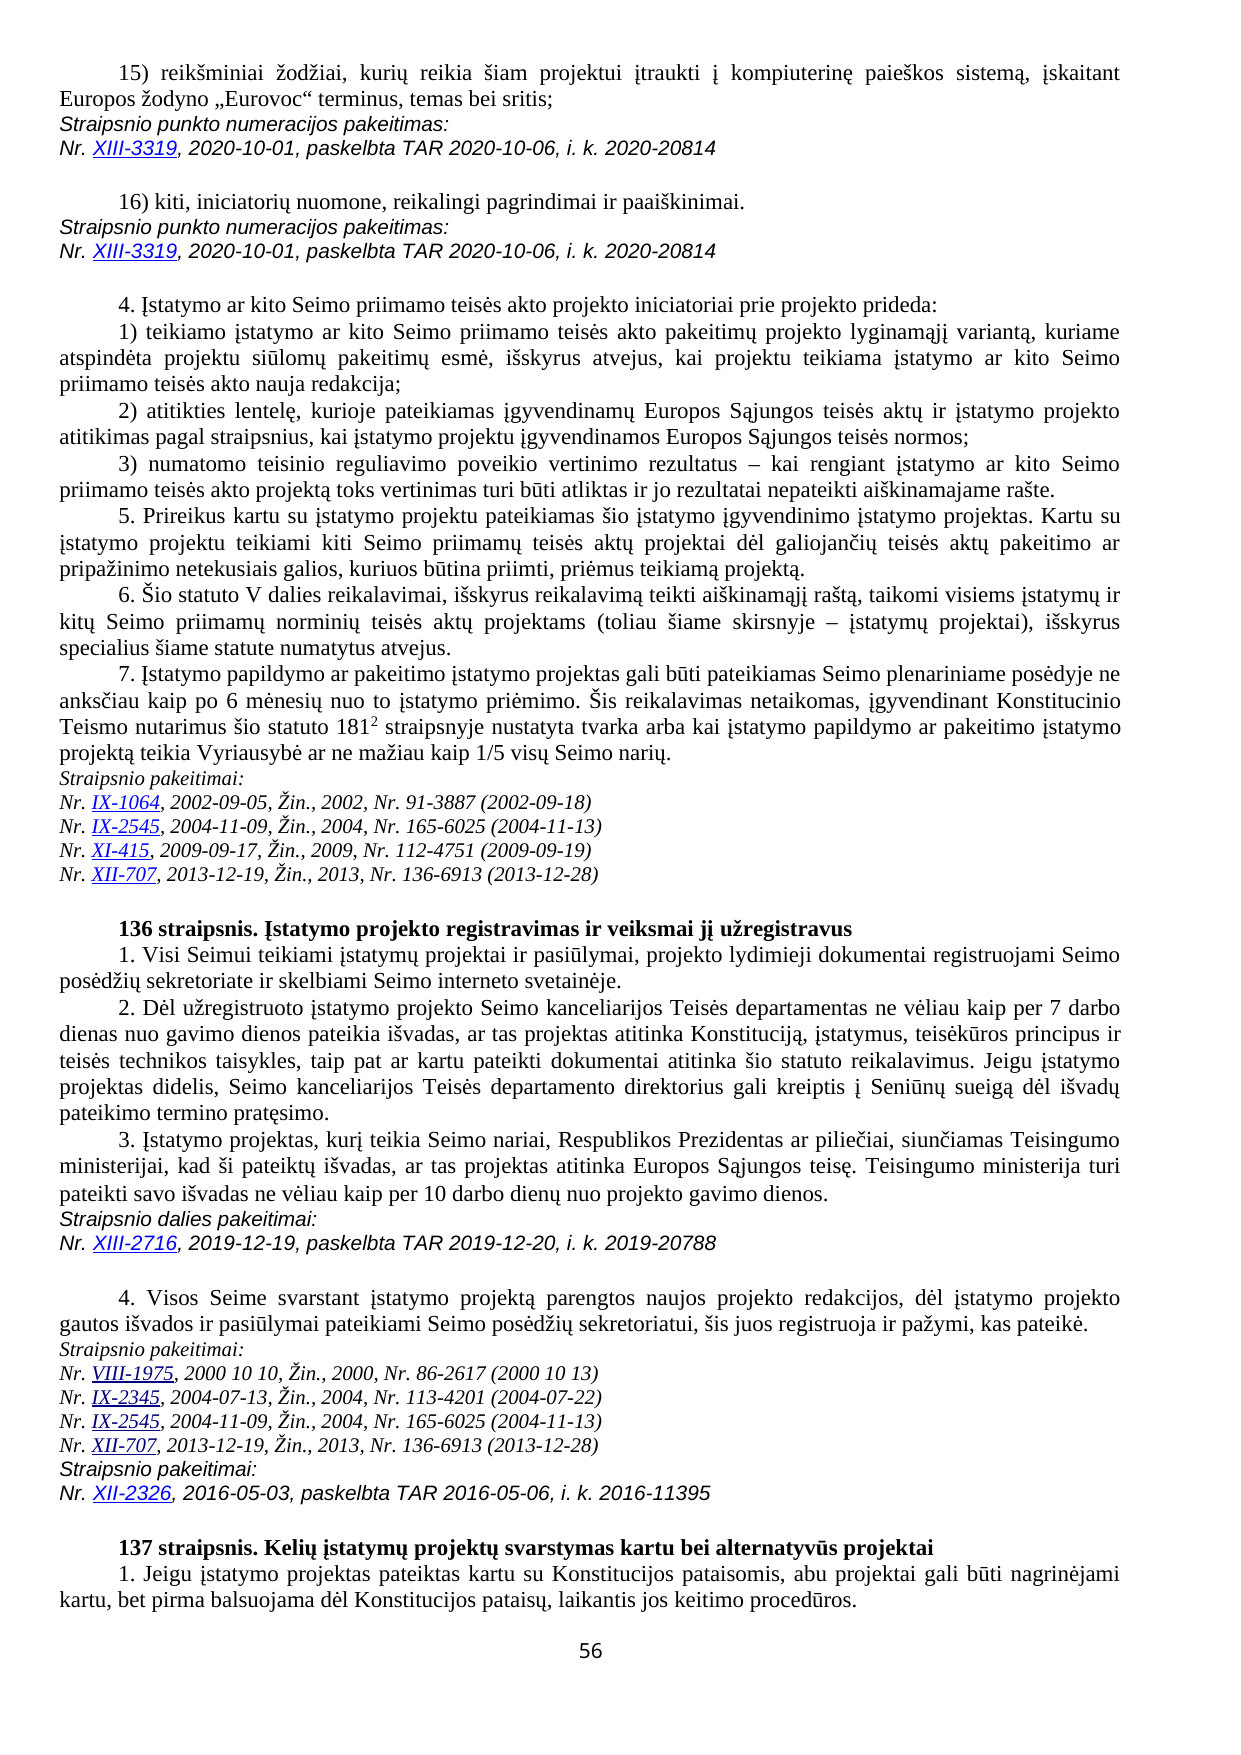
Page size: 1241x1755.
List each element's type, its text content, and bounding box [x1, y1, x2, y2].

text 5. Prireikus kartu su įstatymo projektu pateikiamas šio įstatymo įgyvendinimo įstatymo projektas. Kartu su įstatymo projektu teikiami kiti Seimo priimamų teisės aktų projektai dėl galiojančių teisės aktų pakeitimo ar pripažinimo netekusiais galios, kuriuos būtina priimti, priėmus teikiamą projektą. [59, 502, 1122, 581]
text Straipsnio pakeitimai: [59, 1337, 1122, 1361]
text 1) teikiamo įstatymo ar kito Seimo priimamo teisės akto pakeitimų projekto lyginamąjį variantą, kuriame atspindėta projektu siūlomų pakeitimų esmė, išskyrus atvejus, kai projektu teikiama įstatymo ar kito Seimo priimamo teisės akto nauja redakcija; [59, 318, 1122, 397]
text Nr. XII-707, 2013-12-19, Žin., 2013, Nr. 136-6913 (2013-12-28) [59, 862, 1122, 886]
text 4. Visos Seime svarstant įstatymo projektą parengtos naujos projekto redakcijos, dėl įstatymo projekto gautos išvados ir pasiūlymai pateikiami Seimo posėdžių sekretoriatui, šis juos registruoja ir pažymi, kas pateikė. [59, 1284, 1122, 1337]
text Straipsnio punkto numeracijos pakeitimas: [59, 112, 1122, 136]
text 1. Visi Seimui teikiami įstatymų projektai ir pasiūlymai, projekto lydimieji dokumentai registruojami Seimo posėdžių sekretoriate ir skelbiami Seimo interneto svetainėje. [59, 941, 1122, 994]
text Nr. XIII-2716, 2019-12-19, paskelbta TAR 2019-12-20, i. k. 2019-20788 [59, 1231, 1122, 1255]
text 2. Dėl užregistruoto įstatymo projekto Seimo kanceliarijos Teisės departamentas ne vėliau kaip per 7 darbo dienas nuo gavimo dienos pateikia išvadas, ar tas projektas atitinka Konstituciją, įstatymus, teisėkūros principus ir teisės technikos taisykles, taip pat ar kartu pateikti dokumentai atitinka šio statuto reikalavimus. Jeigu įstatymo projektas didelis, Seimo kanceliarijos Teisės departamento direktorius gali kreiptis į Seniūnų sueigą dėl išvadų pateikimo termino pratęsimo. [59, 994, 1122, 1126]
text 3) numatomo teisinio reguliavimo poveikio vertinimo rezultatus – kai rengiant įstatymo ar kito Seimo priimamo teisės akto projektą toks vertinimas turi būti atliktas ir jo rezultatai nepateikti aiškinamajame rašte. [59, 449, 1122, 502]
text 16) kiti, iniciatorių nuomone, reikalingi pagrindimai ir paaiškinimai. [59, 188, 1122, 215]
text Nr. XIII-3319, 2020-10-01, paskelbta TAR 2020-10-06, i. k. 2020-20814 [59, 239, 1122, 263]
text Straipsnio pakeitimai: [59, 1457, 1122, 1481]
text 15) reikšminiai žodžiai, kurių reikia šiam projektui įtraukti į kompiuterinę paieškos sistemą, įskaitant Europos žodyno „Eurovoc“ terminus, temas bei sritis; [59, 59, 1122, 112]
text Nr. IX-2545, 2004-11-09, Žin., 2004, Nr. 165-6025 (2004-11-13) [59, 1409, 1122, 1433]
text 1. Jeigu įstatymo projektas pateiktas kartu su Konstitucijos pataisomis, abu projektai gali būti nagrinėjami kartu, bet pirma balsuojama dėl Konstitucijos pataisų, laikantis jos keitimo procedūros. [59, 1560, 1122, 1613]
text 3. Įstatymo projektas, kurį teikia Seimo nariai, Respublikos Prezidentas ar piliečiai, siunčiamas Teisingumo ministerijai, kad ši pateiktų išvadas, ar tas projektas atitinka Europos Sąjungos teisę. Teisingumo ministerija turi pateikti savo išvadas ne vėliau kaip per 10 darbo dienų nuo projekto gavimo dienos. [59, 1126, 1122, 1207]
text 7. Įstatymo papildymo ar pakeitimo įstatymo projektas gali būti pateikiamas Seimo plenariniame posėdyje ne anksčiau kaip po 6 mėnesių nuo to įstatymo priėmimo. Šis reikalavimas netaikomas, įgyvendinant Konstitucinio Teismo nutarimus šio statuto 1812 straipsnyje nustatyta tvarka arba kai įstatymo papildymo ar pakeitimo įstatymo projektą teikia Vyriausybė ar ne mažiau kaip 1/5 visų Seimo narių. [59, 660, 1122, 766]
text Straipsnio pakeitimai: [59, 766, 1122, 790]
text Nr. XII-707, 2013-12-19, Žin., 2013, Nr. 136-6913 (2013-12-28) [59, 1433, 1122, 1457]
text 136 straipsnis. Įstatymo projekto registravimas ir veiksmai jį užregistravus [59, 915, 1122, 941]
text Nr. XII-2326, 2016-05-03, paskelbta TAR 2016-05-06, i. k. 2016-11395 [59, 1481, 1122, 1505]
text Straipsnio punkto numeracijos pakeitimas: [59, 215, 1122, 239]
text Straipsnio dalies pakeitimai: [59, 1207, 1122, 1231]
text 137 straipsnis. Kelių įstatymų projektų svarstymas kartu bei alternatyvūs projektai [118, 1533, 1122, 1560]
text 2) atitikties lentelę, kurioje pateikiamas įgyvendinamų Europos Sąjungos teisės aktų ir įstatymo projekto atitikimas pagal straipsnius, kai įstatymo projektu įgyvendinamos Europos Sąjungos teisės normos; [59, 397, 1122, 449]
text Nr. VIII-1975, 2000 10 10, Žin., 2000, Nr. 86-2617 (2000 10 13) [59, 1361, 1122, 1385]
text Nr. IX-2345, 2004-07-13, Žin., 2004, Nr. 113-4201 (2004-07-22) [59, 1385, 1122, 1409]
text Nr. IX-1064, 2002-09-05, Žin., 2002, Nr. 91-3887 (2002-09-18) [59, 790, 1122, 814]
text Nr. IX-2545, 2004-11-09, Žin., 2004, Nr. 165-6025 (2004-11-13) [59, 814, 1122, 838]
text Nr. XI-415, 2009-09-17, Žin., 2009, Nr. 112-4751 (2009-09-19) [59, 838, 1122, 862]
text 4. Įstatymo ar kito Seimo priimamo teisės akto projekto iniciatoriai prie projekto prideda: [59, 291, 1122, 318]
text 6. Šio statuto V dalies reikalavimai, išskyrus reikalavimą teikti aiškinamąjį raštą, taikomi visiems įstatymų ir kitų Seimo priimamų norminių teisės aktų projektams (toliau šiame skirsnyje – įstatymų projektai), išskyrus specialius šiame statute numatytus atvejus. [59, 581, 1122, 660]
text Nr. XIII-3319, 2020-10-01, paskelbta TAR 2020-10-06, i. k. 2020-20814 [59, 136, 1122, 160]
